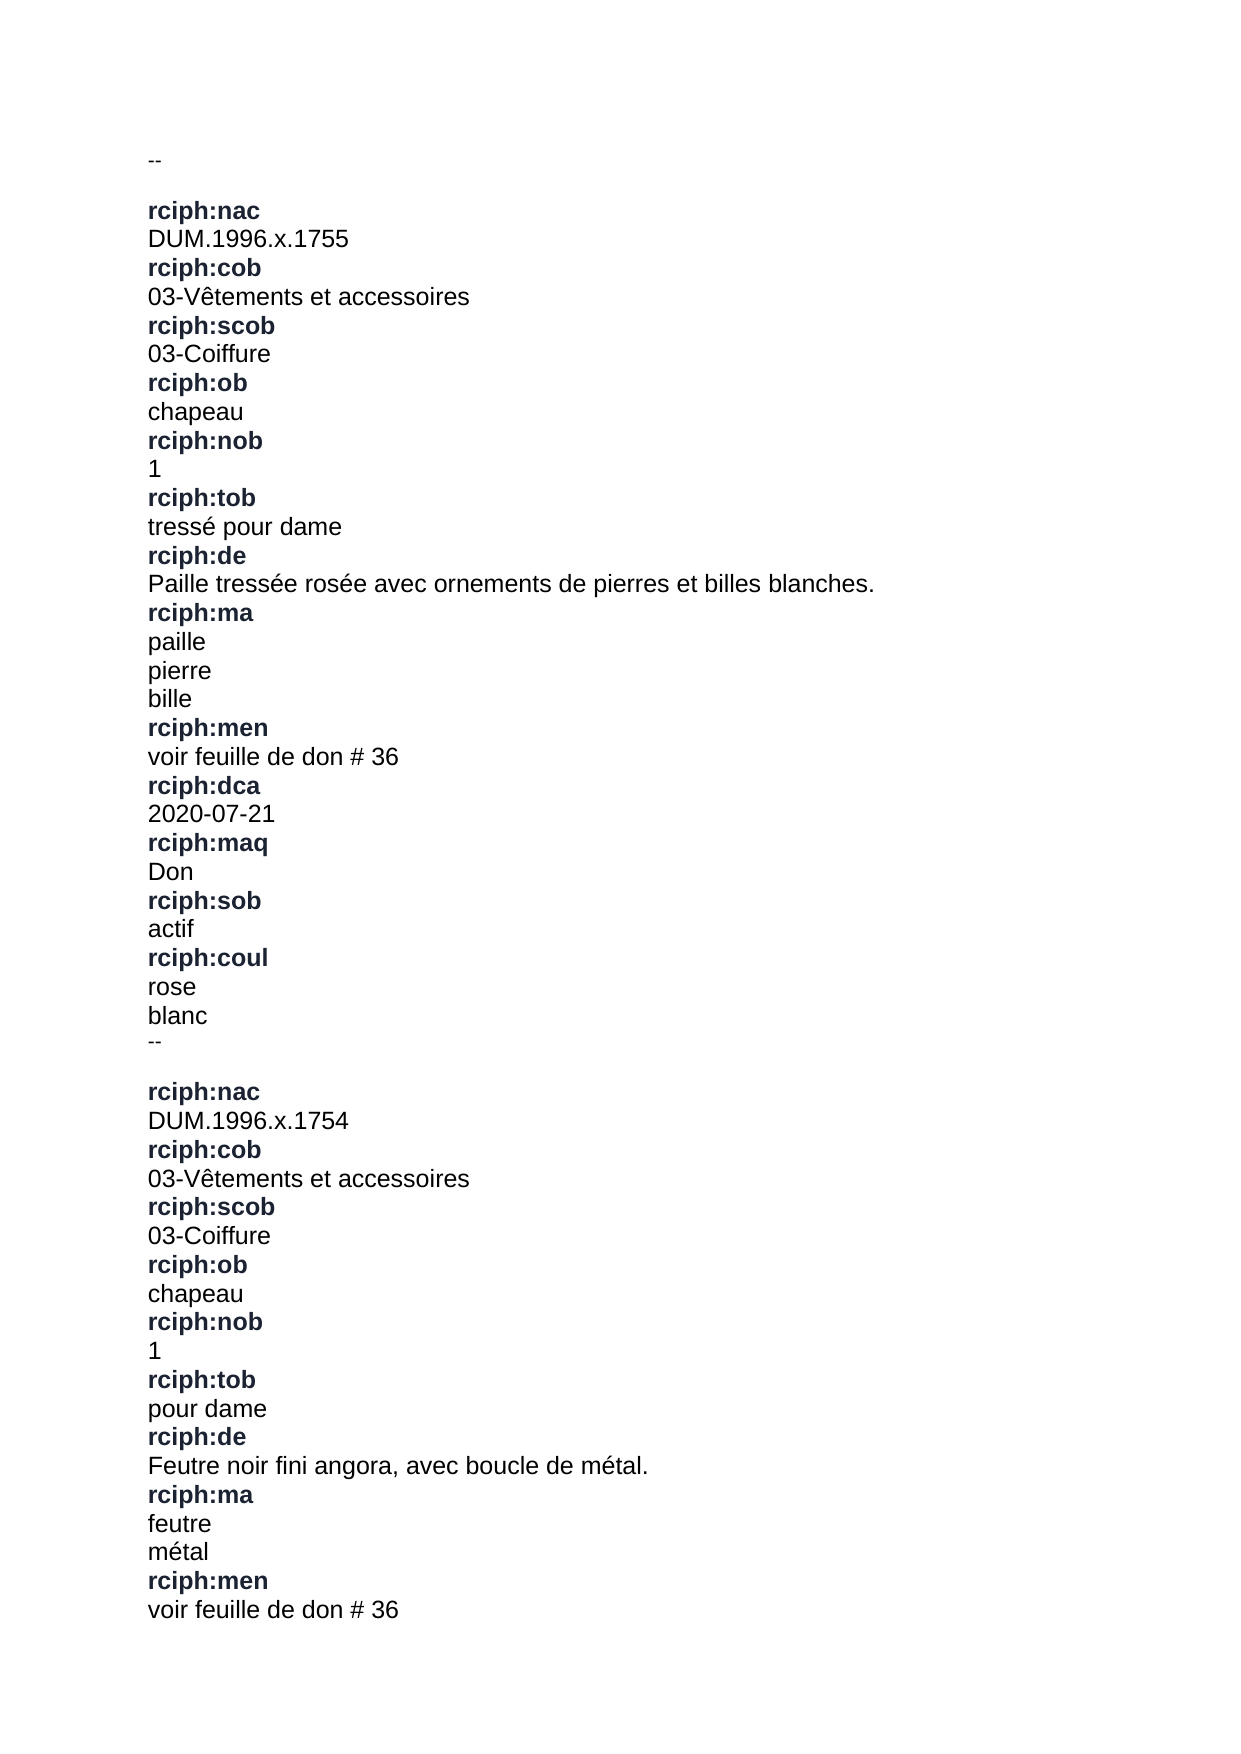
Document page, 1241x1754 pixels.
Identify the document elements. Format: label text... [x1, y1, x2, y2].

text métal [148, 1537, 1092, 1566]
text rciph:nob [148, 1307, 1092, 1336]
text Paille tressée rosée avec ornements de pierres et billes blanches. [148, 569, 1092, 598]
text rose [148, 972, 1092, 1001]
text rciph:dca [148, 771, 1092, 799]
text Feutre noir fini angora, avec boucle de métal. [148, 1451, 1092, 1480]
text 03-Vêtements et accessoires [148, 1163, 1092, 1192]
text rciph:nac [148, 1077, 1092, 1106]
text rciph:ob [148, 368, 1092, 397]
text paille [148, 627, 1092, 656]
text rciph:scob [148, 311, 1092, 339]
text pierre [148, 656, 1092, 684]
text rciph:nob [148, 426, 1092, 454]
text 2020-07-21 [148, 799, 1092, 828]
text rciph:cob [148, 1135, 1092, 1163]
text rciph:cob [148, 253, 1092, 282]
text 03-Coiffure [148, 339, 1092, 368]
text Don [148, 857, 1092, 886]
text rciph:men [148, 713, 1092, 742]
text rciph:sob [148, 886, 1092, 914]
text rciph:de [148, 541, 1092, 569]
text rciph:nac [148, 196, 1092, 224]
text rciph:men [148, 1566, 1092, 1595]
text 03-Vêtements et accessoires [148, 282, 1092, 311]
text rciph:tob [148, 483, 1092, 512]
text chapeau [148, 397, 1092, 426]
text rciph:maq [148, 828, 1092, 857]
text DUM.1996.x.1754 [148, 1106, 1092, 1135]
text pour dame [148, 1393, 1092, 1422]
text rciph:coul [148, 943, 1092, 972]
text rciph:ob [148, 1250, 1092, 1278]
text blanc [148, 1001, 1092, 1029]
text actif [148, 914, 1092, 943]
text 03-Coiffure [148, 1221, 1092, 1250]
text bille [148, 684, 1092, 713]
text voir feuille de don # 36 [148, 742, 1092, 771]
text -- [148, 148, 1092, 172]
text voir feuille de don # 36 [148, 1595, 1092, 1623]
text rciph:tob [148, 1365, 1092, 1393]
text rciph:scob [148, 1192, 1092, 1221]
text rciph:de [148, 1422, 1092, 1451]
text tressé pour dame [148, 512, 1092, 541]
text 1 [148, 1336, 1092, 1365]
text rciph:ma [148, 1480, 1092, 1508]
text DUM.1996.x.1755 [148, 224, 1092, 253]
text rciph:ma [148, 598, 1092, 627]
text -- [148, 1029, 1092, 1053]
text feutre [148, 1508, 1092, 1537]
text chapeau [148, 1278, 1092, 1307]
text 1 [148, 454, 1092, 483]
